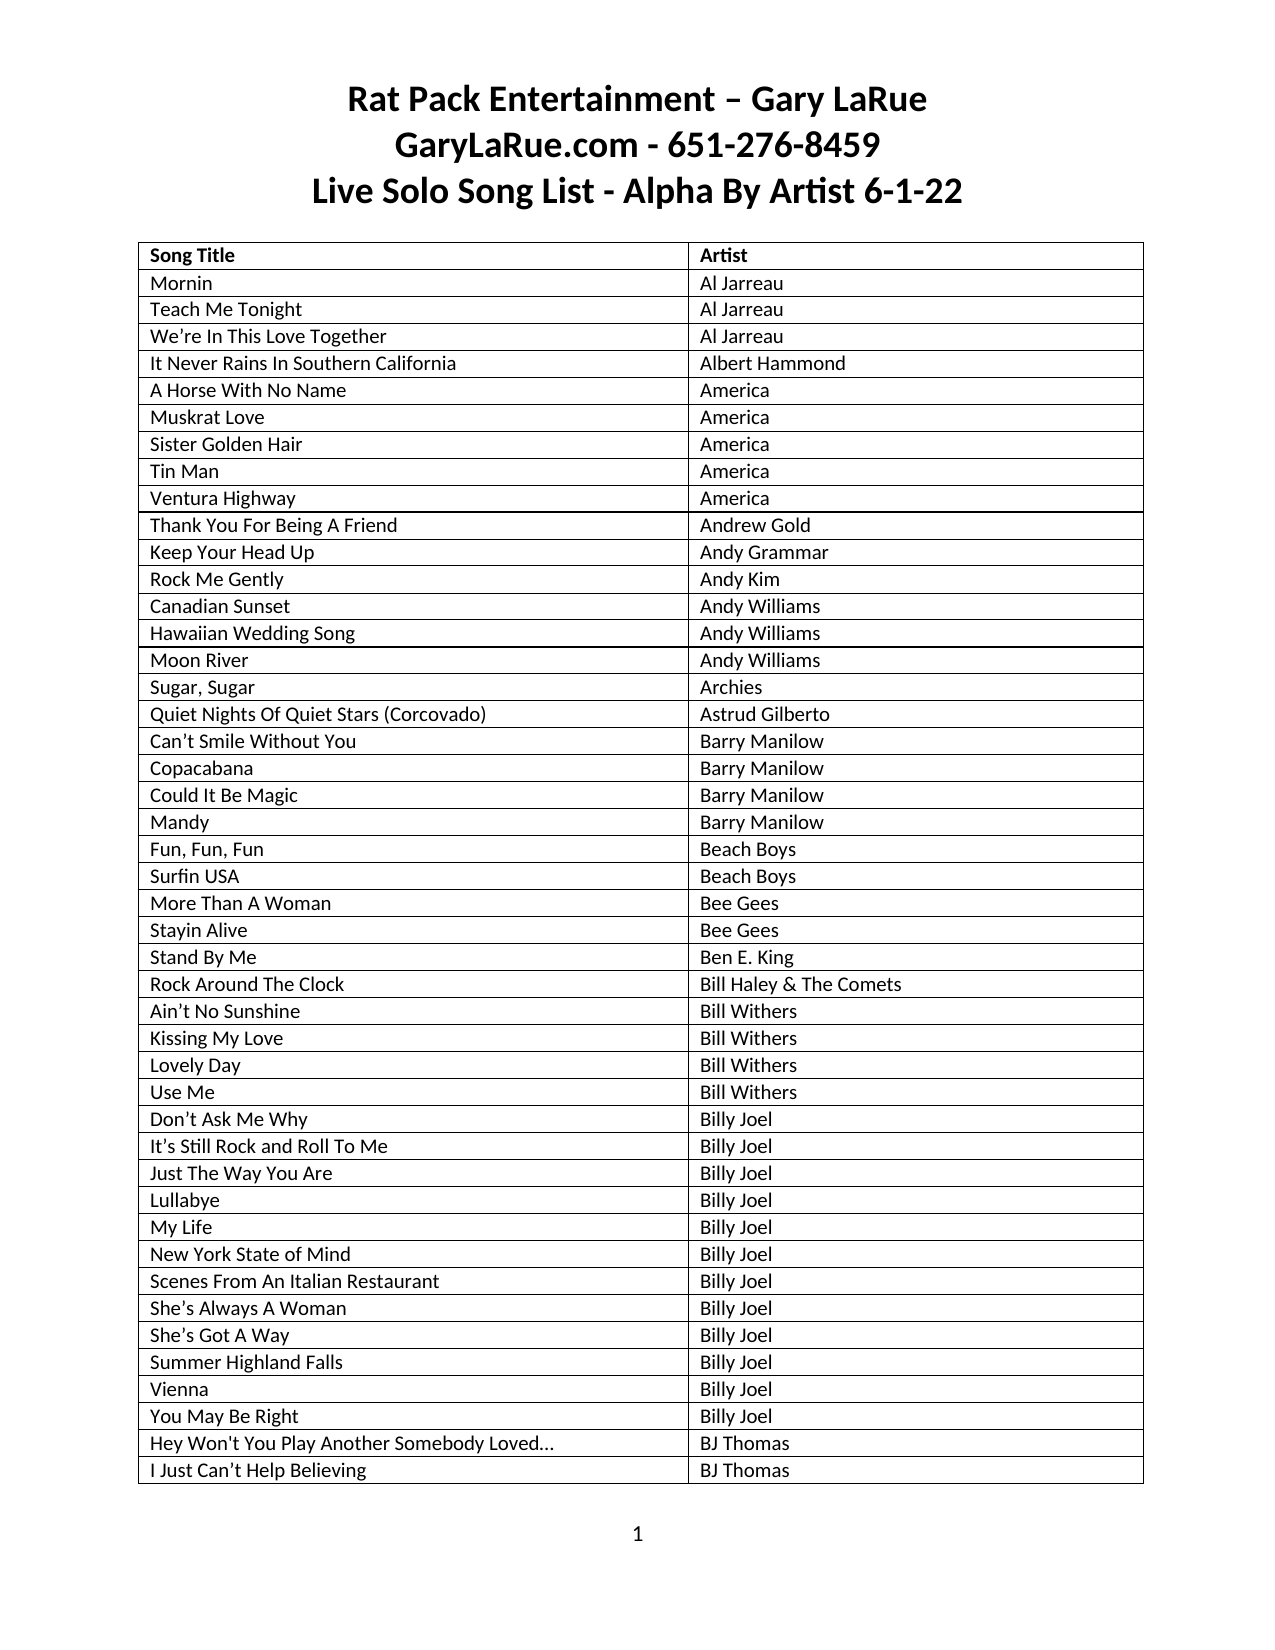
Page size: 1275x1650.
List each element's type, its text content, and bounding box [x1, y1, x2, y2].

table_cell It Never Rains In Southern California [139, 351, 688, 377]
table_cell Beach Boys [689, 836, 1143, 862]
table_cell Ben E. King [689, 944, 1143, 970]
table_cell Billy Joel [689, 1376, 1143, 1402]
table_cell Andy Kim [689, 566, 1143, 592]
table_cell A Horse With No Name [139, 378, 688, 403]
table_cell Scenes From An Italian Restaurant [139, 1268, 688, 1294]
table_cell Andy Williams [689, 594, 1143, 619]
table_cell Hey Won't You Play Another Somebody Loved… [139, 1430, 688, 1456]
table_cell Bill Withers [689, 1079, 1143, 1105]
table_cell Billy Joel [689, 1349, 1143, 1375]
table_cell America [689, 459, 1143, 484]
table_cell Use Me [139, 1079, 688, 1105]
table_cell Bee Gees [689, 890, 1143, 916]
table_cell Bill Haley & The Comets [689, 971, 1143, 997]
table_cell Sister Golden Hair [139, 432, 688, 457]
table_cell Surfin USA [139, 863, 688, 889]
table_cell Billy Joel [689, 1403, 1143, 1429]
table_cell BJ Thomas [689, 1457, 1143, 1483]
table_cell America [689, 486, 1143, 511]
table_cell Billy Joel [689, 1160, 1143, 1186]
table_cell My Life [139, 1214, 688, 1240]
table_cell Copacabana [139, 755, 688, 781]
table_cell Moon River [139, 648, 688, 673]
table_cell She’s Got A Way [139, 1322, 688, 1348]
table_header Artist [689, 243, 1143, 269]
table_cell Billy Joel [689, 1322, 1143, 1348]
table_cell I Just Can’t Help Believing [139, 1457, 688, 1483]
table_cell Rock Around The Clock [139, 971, 688, 997]
table_cell Ventura Highway [139, 486, 688, 511]
table_cell Sugar, Sugar [139, 674, 688, 700]
table_cell Summer Highland Falls [139, 1349, 688, 1375]
table_cell Billy Joel [689, 1187, 1143, 1213]
table_cell Mornin [139, 270, 688, 296]
table_cell America [689, 378, 1143, 403]
table_cell Quiet Nights Of Quiet Stars (Corcovado) [139, 701, 688, 727]
table_cell Andy Williams [689, 648, 1143, 673]
table_cell Barry Manilow [689, 728, 1143, 754]
table_cell Astrud Gilberto [689, 701, 1143, 727]
table_cell Lullabye [139, 1187, 688, 1213]
table_header Song Title [139, 243, 688, 269]
table_cell America [689, 432, 1143, 457]
table_cell Hawaiian Wedding Song [139, 620, 688, 646]
table_cell Billy Joel [689, 1133, 1143, 1159]
table_cell Andy Grammar [689, 540, 1143, 565]
table_cell Barry Manilow [689, 755, 1143, 781]
table_cell Beach Boys [689, 863, 1143, 889]
table_cell New York State of Mind [139, 1241, 688, 1267]
table_cell Archies [689, 674, 1143, 700]
table_cell Barry Manilow [689, 809, 1143, 835]
table_cell Andrew Gold [689, 513, 1143, 538]
table_cell We’re In This Love Together [139, 324, 688, 349]
table_cell Billy Joel [689, 1106, 1143, 1132]
table_cell Billy Joel [689, 1268, 1143, 1294]
table_cell Billy Joel [689, 1241, 1143, 1267]
table_cell It’s Still Rock and Roll To Me [139, 1133, 688, 1159]
table_cell Andy Williams [689, 620, 1143, 646]
table_cell Can’t Smile Without You [139, 728, 688, 754]
table_cell Albert Hammond [689, 351, 1143, 377]
table_cell Billy Joel [689, 1214, 1143, 1240]
table_cell BJ Thomas [689, 1430, 1143, 1456]
table_cell Tin Man [139, 459, 688, 484]
table_cell Keep Your Head Up [139, 540, 688, 565]
table_cell Lovely Day [139, 1052, 688, 1078]
table_cell She’s Always A Woman [139, 1295, 688, 1321]
table_cell Muskrat Love [139, 405, 688, 431]
table_cell Barry Manilow [689, 782, 1143, 808]
table_cell Bill Withers [689, 998, 1143, 1024]
table_cell Just The Way You Are [139, 1160, 688, 1186]
table_cell More Than A Woman [139, 890, 688, 916]
table_cell Stayin Alive [139, 917, 688, 943]
table_cell Kissing My Love [139, 1025, 688, 1051]
table_cell Don’t Ask Me Why [139, 1106, 688, 1132]
table_cell Teach Me Tonight [139, 297, 688, 323]
table_cell Mandy [139, 809, 688, 835]
table_cell Thank You For Being A Friend [139, 513, 688, 538]
table_cell Ain’t No Sunshine [139, 998, 688, 1024]
table_cell Billy Joel [689, 1295, 1143, 1321]
table_cell You May Be Right [139, 1403, 688, 1429]
table_cell Stand By Me [139, 944, 688, 970]
table_cell Fun, Fun, Fun [139, 836, 688, 862]
table_cell Bill Withers [689, 1052, 1143, 1078]
table_cell Al Jarreau [689, 297, 1143, 323]
table_cell Vienna [139, 1376, 688, 1402]
table_cell Canadian Sunset [139, 594, 688, 619]
table_cell America [689, 405, 1143, 431]
table_cell Bill Withers [689, 1025, 1143, 1051]
table_cell Al Jarreau [689, 324, 1143, 349]
table_cell Rock Me Gently [139, 566, 688, 592]
table_cell Al Jarreau [689, 270, 1143, 296]
table_cell Could It Be Magic [139, 782, 688, 808]
table_cell Bee Gees [689, 917, 1143, 943]
